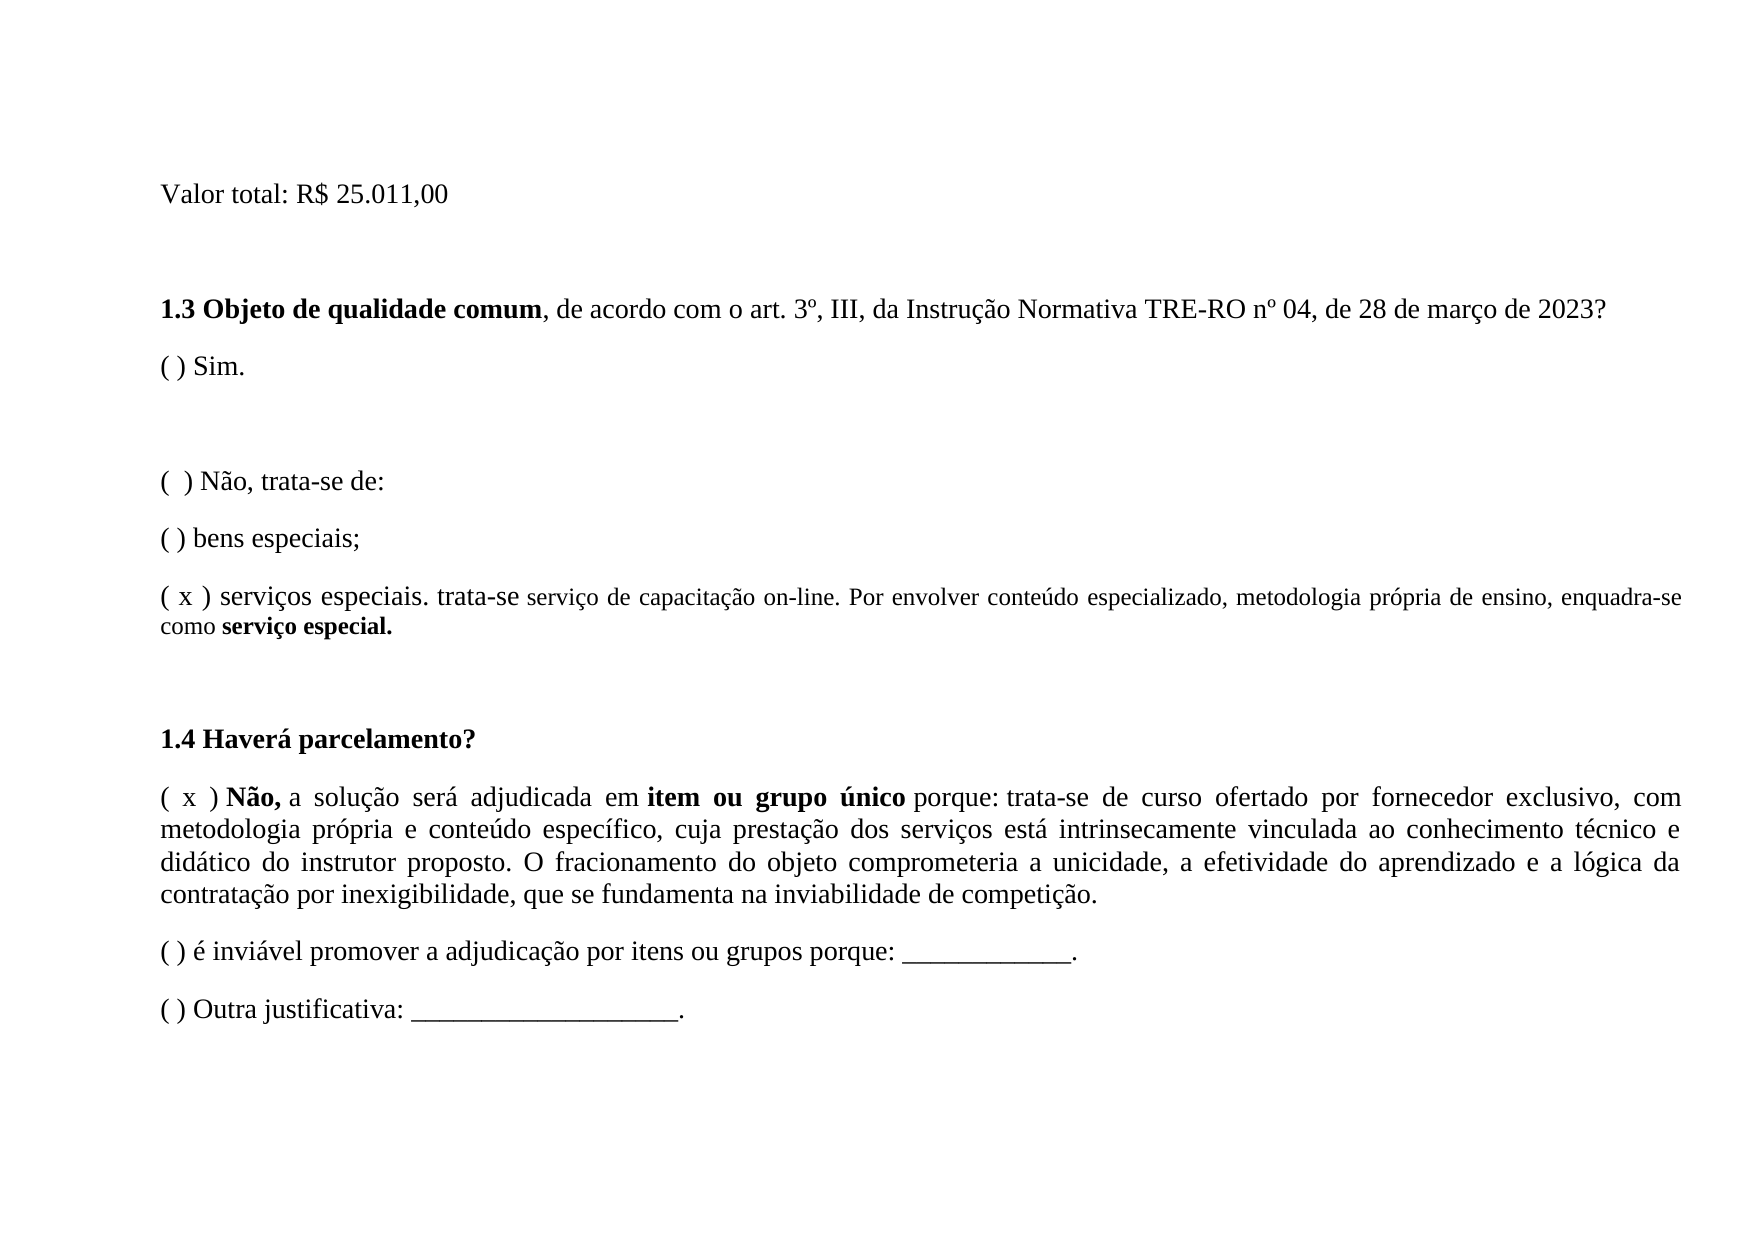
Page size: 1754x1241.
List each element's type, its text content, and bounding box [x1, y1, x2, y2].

text ( x ) Não, a solução será adjudicada em item ou grupo único porque: trata-se de curso ofertado por fornecedor exclusivo, com metodologia própria e conteúdo específico, cuja prestação dos serviços está intrinsecamente vinculada ao conhecimento técnico e didático do instrutor proposto. O fracionamento do objeto comprometeria a unicidade, a efetividade do aprendizado e a lógica da contratação por inexigibilidade, que se fundamenta na inviabilidade de competição. [160, 780, 1683, 909]
text Valor total: R$ 25.011,00 [160, 177, 1683, 209]
text ( ) Não, trata-se de: [160, 464, 1683, 497]
text ( ) bens especiais; [160, 522, 1683, 554]
text 1.3 Objeto de qualidade comum, de acordo com o art. 3º, III, da Instrução Normativa TRE-RO nº 04, de 28 de março de 2023? [160, 292, 1683, 324]
text 1.4 Haverá parcelamento? [160, 722, 1683, 755]
text ( x ) serviços especiais. trata-se serviço de capacitação on-line. Por envolver conteúdo especializado, metodologia própria de ensino, enquadra-se como serviço especial. [160, 579, 1683, 640]
text ( ) Sim. [160, 349, 1683, 382]
text ( ) Outra justificativa: ___________________. [160, 992, 1683, 1024]
text ( ) é inviável promover a adjudicação por itens ou grupos porque: ____________. [160, 934, 1683, 967]
